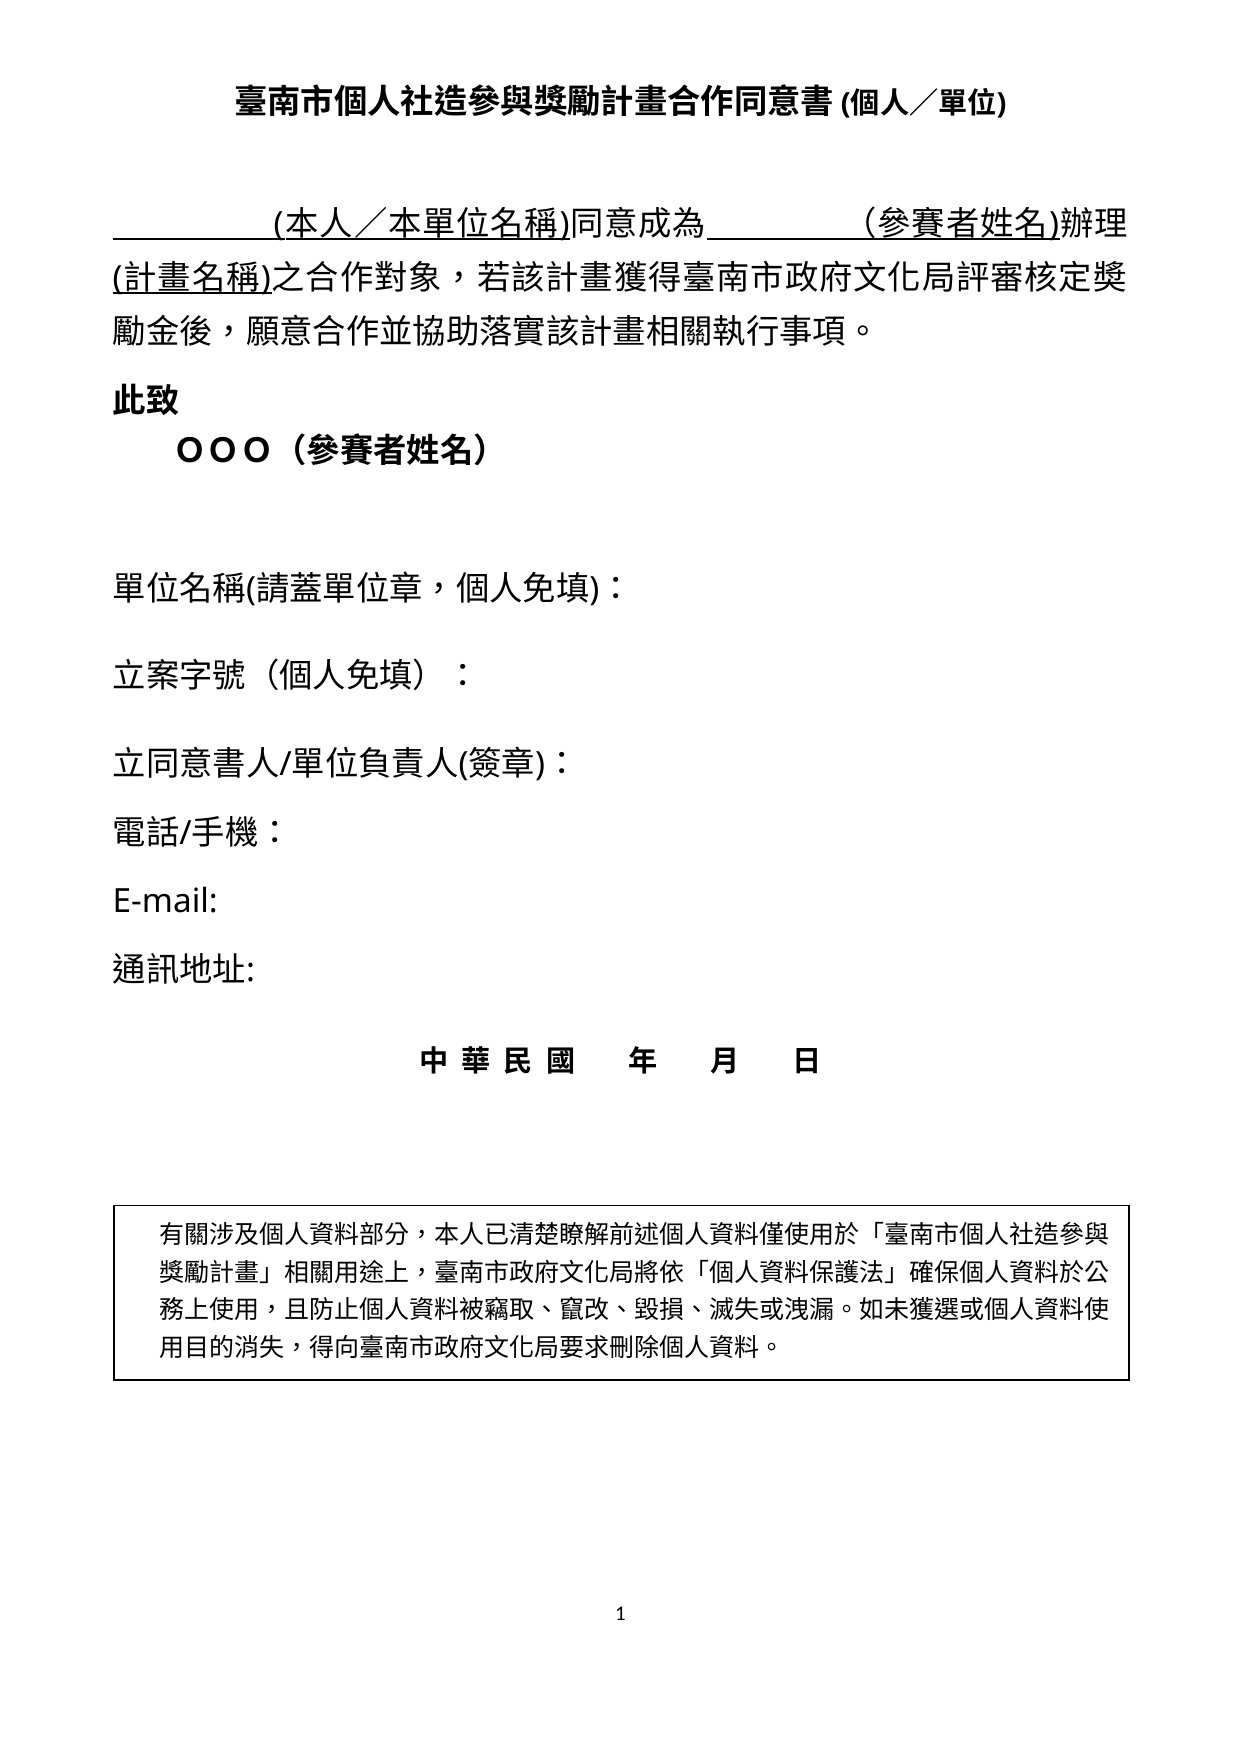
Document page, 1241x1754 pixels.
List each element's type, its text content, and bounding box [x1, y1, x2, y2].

text 臺南市個人社造參與獎勵計畫合作同意書 (個人／單位) [112, 75, 1128, 123]
text 有關涉及個人資料部分，本人已清楚瞭解前述個人資料僅使用於「臺南市個人社造參與獎勵計畫」相關用途上，臺南市政府文化局將依「個人資料保護法」確保個人資料於公務上使用，且防止個人資料被竊取、竄改、毀損、滅失或洩漏。如未獲選或個人資料使用目的消失，得向臺南市政府文化局要求刪除個人資料。 [159, 1214, 1113, 1364]
text 立案字號（個人免填）： [112, 648, 1128, 698]
text E-mail: [112, 873, 1128, 923]
text 通訊地址: [112, 942, 1128, 992]
text 單位名稱(請蓋單位章，個人免填)： [112, 560, 1128, 610]
text 此致 [112, 373, 1128, 423]
text (本人／本單位名稱)同意成為 （參賽者姓名)辦理 (計畫名稱)之合作對象，若該計畫獲得臺南市政府文化局評審核定奬勵金後，願意合作並協助落實該計畫相關執行事項。 [112, 192, 1128, 354]
text 電話/手機： [112, 804, 1128, 854]
text 中 華 民 國 年 月 日 [112, 1037, 1128, 1079]
text 立同意書人/單位負責人(簽章)： [112, 735, 1128, 785]
text ＯＯＯ（參賽者姓名） [112, 423, 1128, 473]
